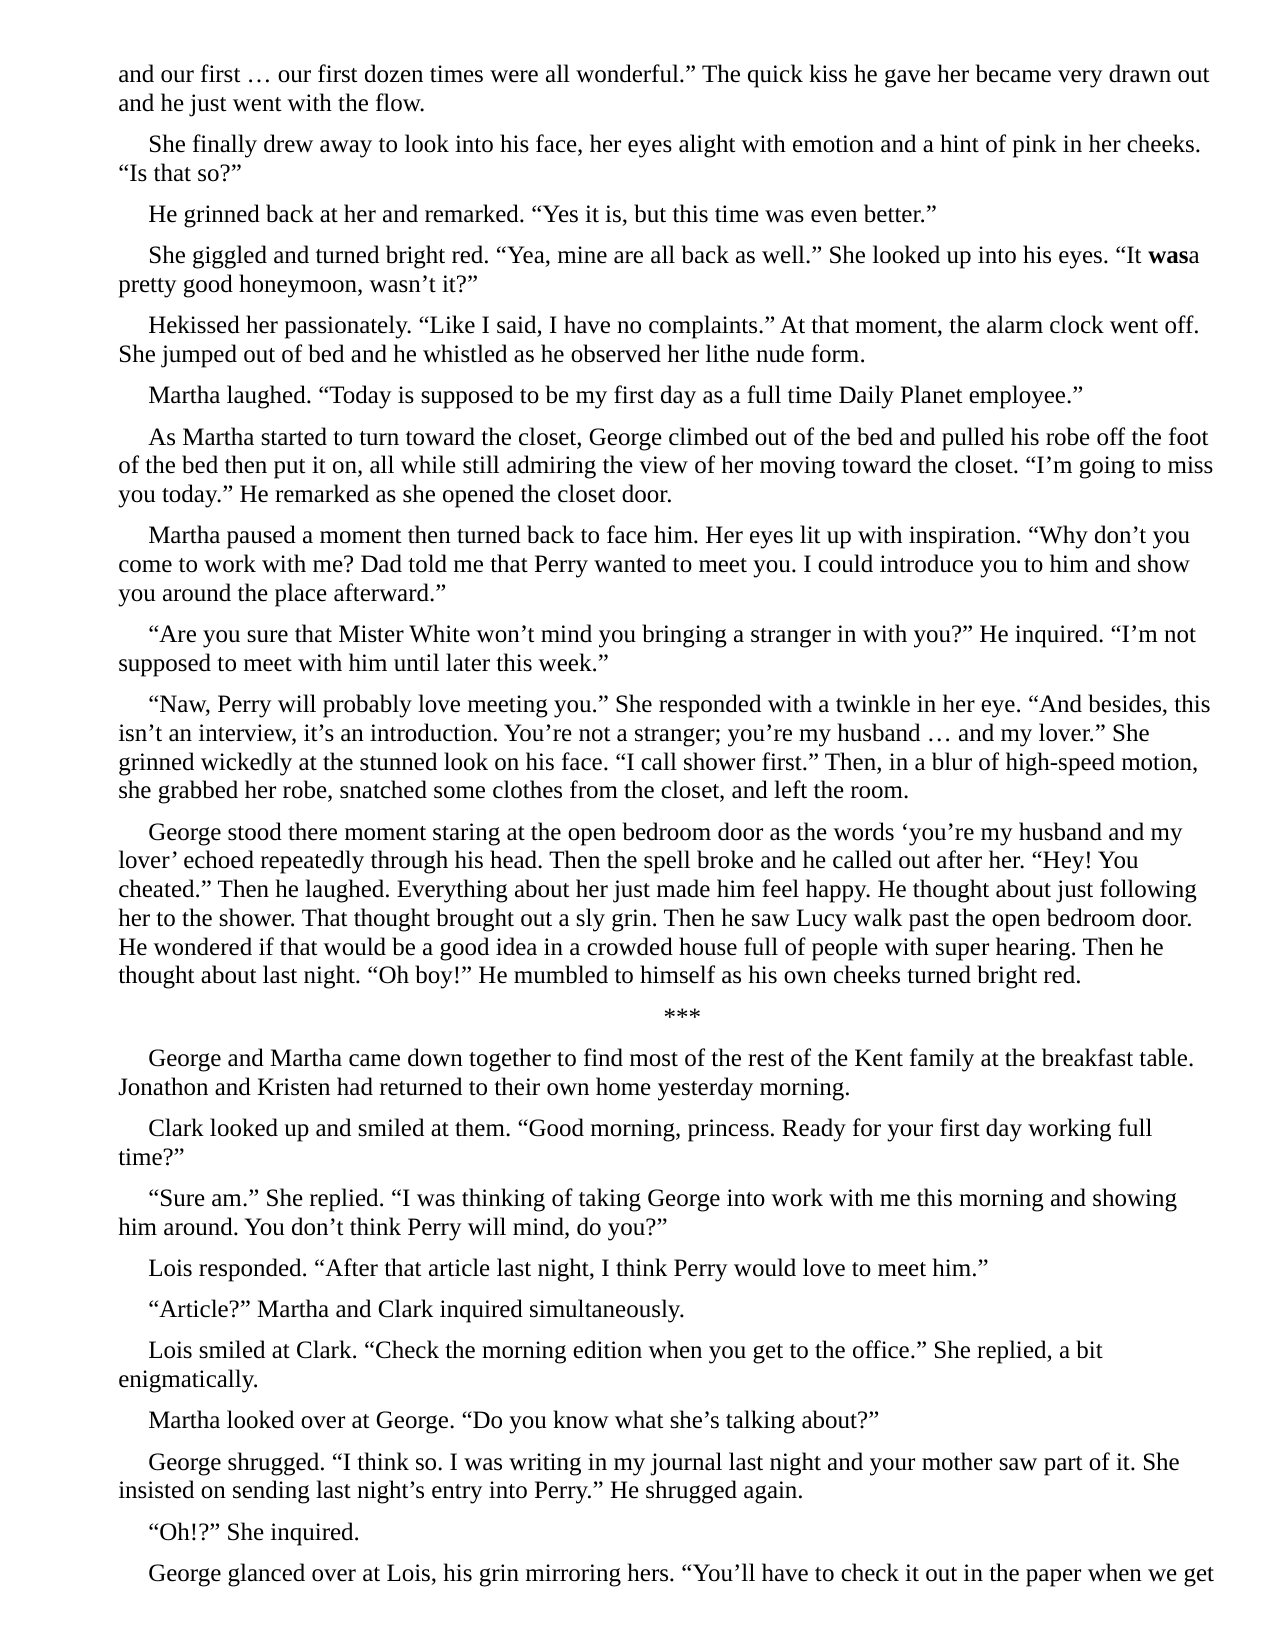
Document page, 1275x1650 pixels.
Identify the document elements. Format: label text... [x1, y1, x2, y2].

text Lois responded. “After that article last night, I think Perry would love to meet him.” [118, 1253, 1216, 1282]
text *** [118, 1002, 1216, 1030]
text George stood there moment staring at the open bedroom door as the words ‘you’re my husband and my lover’ echoed repeatedly through his head. Then the spell broke and he called out after her. “Hey! You cheated.” Then he laughed. Everything about her just made him feel happy. He thought about just following her to the shower. That thought brought out a sly grin. Then he saw Lucy walk past the open bedroom door. He wondered if that would be a good idea in a crowded house full of people with super hearing. Then he thought about last night. “Oh boy!” He mumbled to himself as his own cheeks turned bright red. [118, 817, 1216, 989]
text Lois smiled at Clark. “Check the morning edition when you get to the office.” She replied, a bit enigmatically. [118, 1335, 1216, 1393]
text “Naw, Perry will probably love meeting you.” She responded with a twinkle in her eye. “And besides, this isn’t an interview, it’s an introduction. You’re not a stranger; you’re my husband … and my lover.” She grinned wickedly at the stunned look on his face. “I call shower first.” Then, in a blur of high-speed motion, she grabbed her robe, snatched some clothes from the closet, and left the room. [118, 689, 1216, 804]
text As Martha started to turn toward the closet, George climbed out of the bed and pulled his robe off the foot of the bed then put it on, all while still admiring the view of her moving toward the closet. “I’m going to miss you today.” He remarked as she opened the closet door. [118, 422, 1216, 508]
text “Are you sure that Mister White won’t mind you bringing a stranger in with you?” He inquired. “I’m not supposed to meet with him until later this week.” [118, 619, 1216, 677]
text George and Martha came down together to find most of the rest of the Kent family at the breakfast table. Jonathon and Kristen had returned to their own home yesterday morning. [118, 1043, 1216, 1100]
text Clark looked up and smiled at them. “Good morning, princess. Ready for your first day working full time?” [118, 1113, 1216, 1170]
text Martha laughed. “Today is supposed to be my first day as a full time Daily Planet employee.” [118, 380, 1216, 409]
text He grinned back at her and remarked. “Yes it is, but this time was even better.” [118, 199, 1216, 228]
text Martha looked over at George. “Do you know what she’s talking about?” [118, 1405, 1216, 1434]
text “Sure am.” She replied. “I was thinking of taking George into work with me this morning and showing him around. You don’t think Perry will mind, do you?” [118, 1183, 1216, 1240]
text She finally drew away to look into his face, her eyes alight with emotion and a hint of pink in her cheeks. “Is that so?” [118, 129, 1216, 187]
text “Oh!?” She inquired. [118, 1517, 1216, 1545]
text She giggled and turned bright red. “Yea, mine are all back as well.” She looked up into his eyes. “It wasa pretty good honeymoon, wasn’t it?” [118, 240, 1216, 298]
text Martha paused a moment then turned back to face him. Her eyes lit up with inspiration. “Why don’t you come to work with me? Dad told me that Perry wanted to meet you. I could introduce you to him and show you around the place afterward.” [118, 520, 1216, 607]
text George shrugged. “I think so. I was writing in my journal last night and your mother saw part of it. She insisted on sending last night’s entry into Perry.” He shrugged again. [118, 1447, 1216, 1504]
text and our first … our first dozen times were all wonderful.” The quick kiss he gave her became very drawn out and he just went with the flow. [118, 59, 1216, 117]
text “Article?” Martha and Clark inquired simultaneously. [118, 1294, 1216, 1323]
text Hekissed her passionately. “Like I said, I have no complaints.” At that moment, the alarm clock went off. She jumped out of bed and he whistled as he observed her lithe nude form. [118, 310, 1216, 368]
text George glanced over at Lois, his grin mirroring hers. “You’ll have to check it out in the paper when we get [118, 1558, 1216, 1587]
